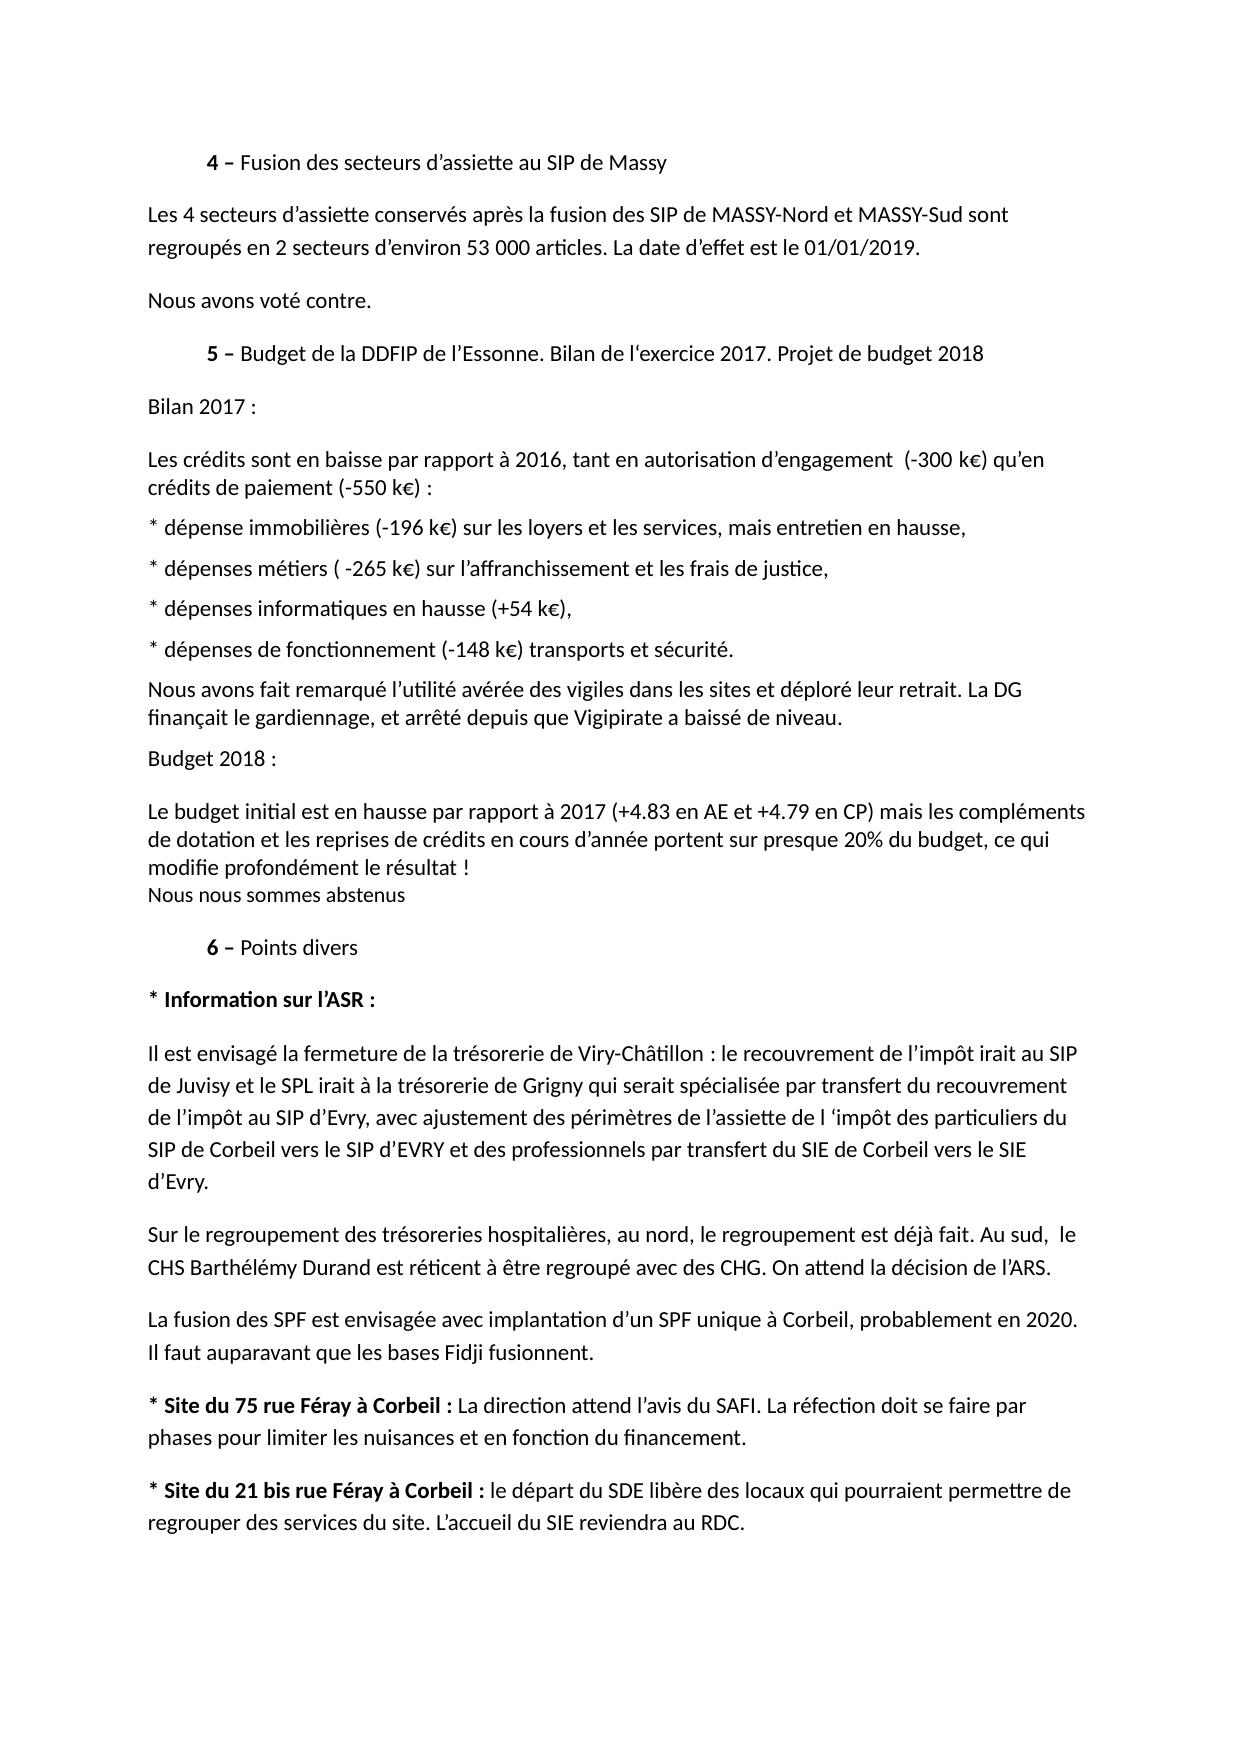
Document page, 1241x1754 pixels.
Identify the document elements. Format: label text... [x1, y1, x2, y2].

text Sur le regroupement des trésoreries hospitalières, au nord, le regroupement est déjà fait. Au sud, le CHS Barthélémy Durand est réticent à être regroupé avec des CHG. On attend la décision de l’ARS. [148, 1220, 1093, 1281]
text * dépenses informatiques en hausse (+54 k€), [148, 594, 1093, 622]
text * dépenses métiers ( -265 k€) sur l’affranchissement et les frais de justice, [148, 554, 1093, 582]
text Le budget initial est en hausse par rapport à 2017 (+4.83 en AE et +4.79 en CP) mais les compléments de dotation et les reprises de crédits en cours d’année portent sur presque 20% du budget, ce qui modifie profondément le résultat ! [148, 797, 1093, 881]
text Bilan 2017 : [148, 392, 1093, 420]
text Nous avons voté contre. [148, 286, 1093, 314]
text * dépense immobilières (-196 k€) sur les loyers et les services, mais entretien en hausse, [148, 513, 1093, 541]
text La fusion des SPF est envisagée avec implantation d’un SPF unique à Corbeil, probablement en 2020. Il faut auparavant que les bases Fidji fusionnent. [148, 1306, 1093, 1366]
text * dépenses de fonctionnement (-148 k€) transports et sécurité. [148, 635, 1093, 663]
text * Information sur l’ASR : [148, 986, 1093, 1014]
text Nous nous sommes abstenus [148, 881, 1093, 908]
text Il est envisagé la fermeture de la trésorerie de Viry-Châtillon : le recouvrement de l’impôt irait au SIP de Juvisy et le SPL irait à la trésorerie de Grigny qui serait spécialisée par transfert du recouvrement de l’impôt au SIP d’Evry, avec ajustement des périmètres de l’assiette de l ‘impôt des particuliers du SIP de Corbeil vers le SIP d’EVRY et des professionnels par transfert du SIE de Corbeil vers le SIE d’Evry. [148, 1039, 1093, 1195]
text * Site du 75 rue Féray à Corbeil : La direction attend l’avis du SAFI. La réfection doit se faire par phases pour limiter les nuisances et en fonction du financement. [148, 1391, 1093, 1451]
text 4 – Fusion des secteurs d’assiette au SIP de Massy [207, 148, 1093, 176]
text 5 – Budget de la DDFIP de l’Essonne. Bilan de l‘exercice 2017. Projet de budget 2018 [207, 339, 1093, 367]
text Nous avons fait remarqué l’utilité avérée des vigiles dans les sites et déploré leur retrait. La DG finançait le gardiennage, et arrêté depuis que Vigipirate a baissé de niveau. [148, 676, 1093, 732]
text Budget 2018 : [148, 744, 1093, 772]
text 6 – Points divers [207, 933, 1093, 961]
text Les 4 secteurs d’assiette conservés après la fusion des SIP de MASSY-Nord et MASSY-Sud sont regroupés en 2 secteurs d’environ 53 000 articles. La date d’effet est le 01/01/2019. [148, 201, 1093, 261]
text Les crédits sont en baisse par rapport à 2016, tant en autorisation d’engagement (-300 k€) qu’en crédits de paiement (-550 k€) : [148, 445, 1093, 501]
text * Site du 21 bis rue Féray à Corbeil : le départ du SDE libère des locaux qui pourraient permettre de regrouper des services du site. L’accueil du SIE reviendra au RDC. [148, 1476, 1093, 1536]
